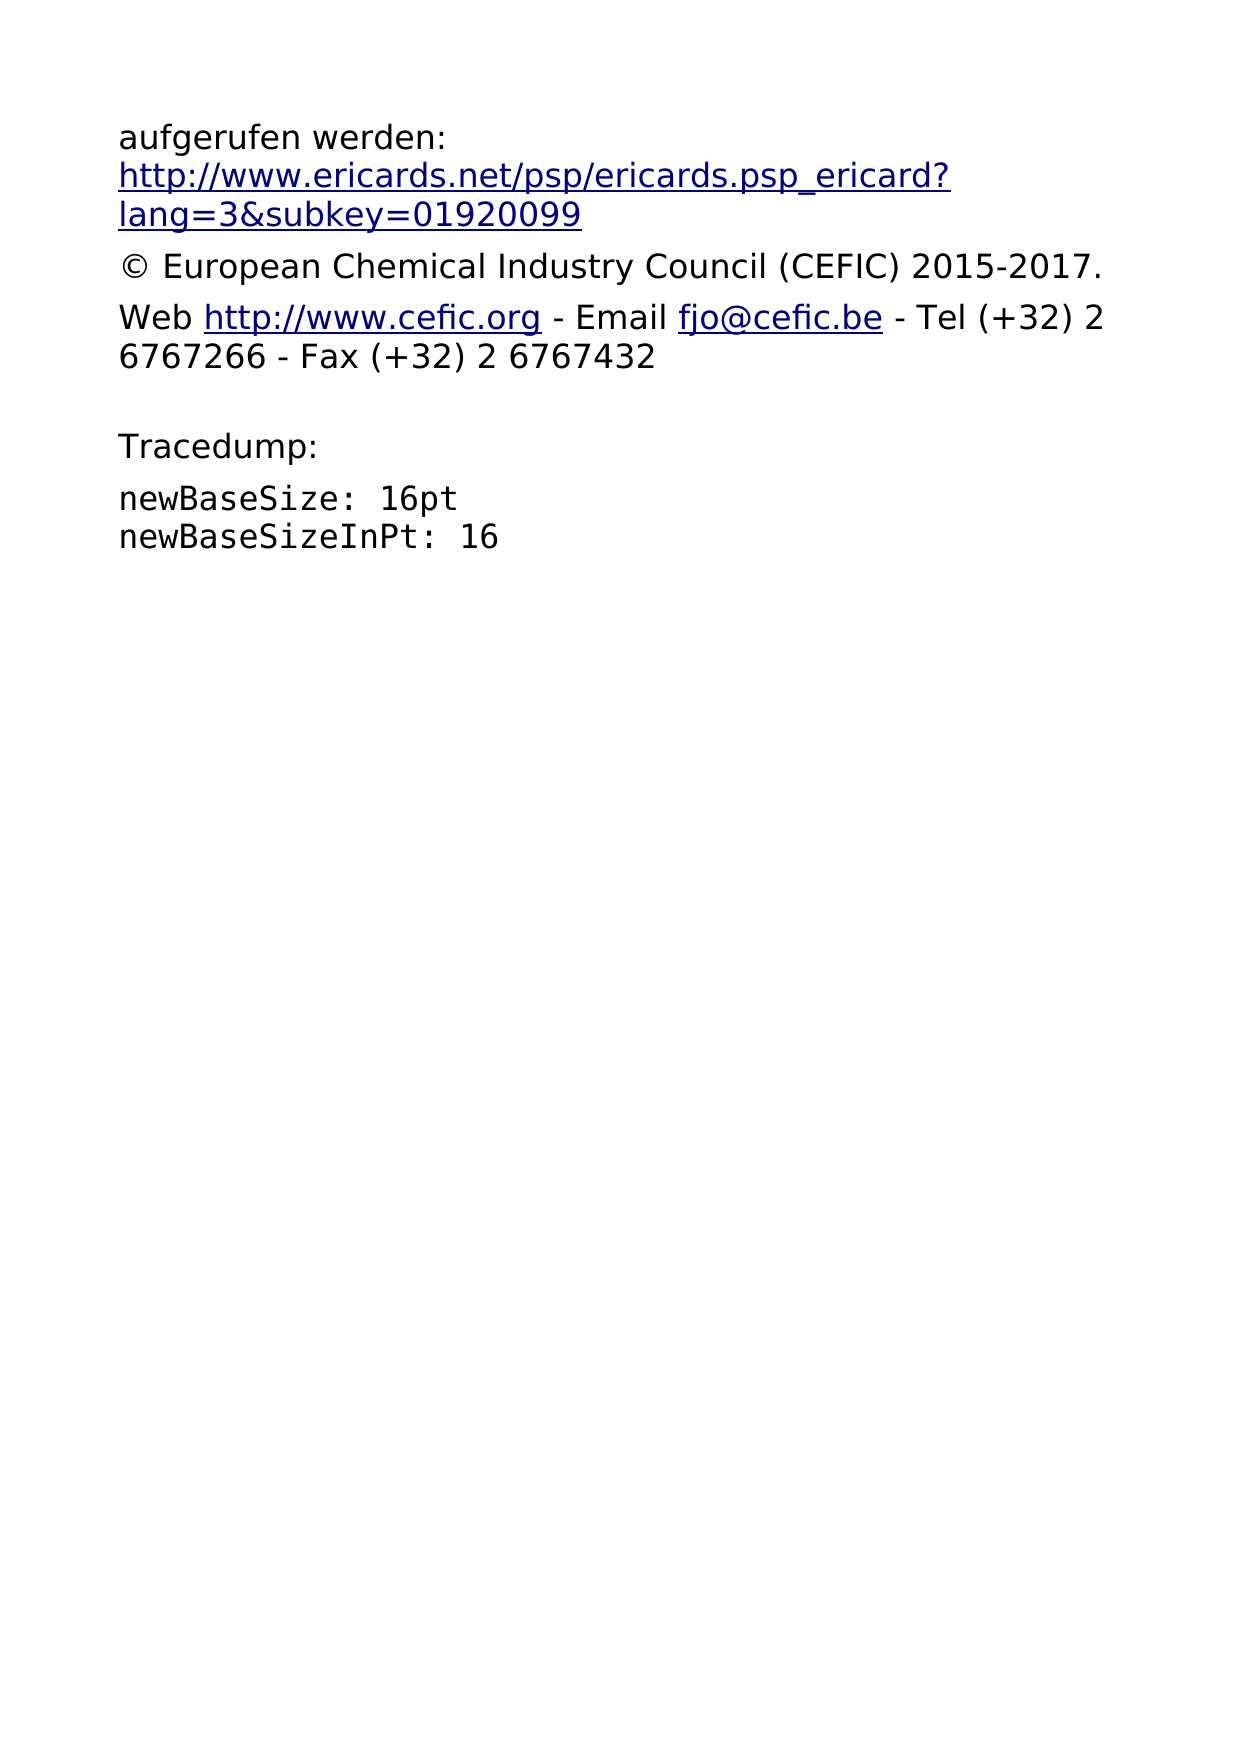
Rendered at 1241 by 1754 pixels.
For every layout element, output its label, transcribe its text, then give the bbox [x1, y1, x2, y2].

text newBaseSize: 16pt newBaseSizeInPt: 16 [118, 479, 1122, 557]
text © European Chemical Industry Council (CEFIC) 2015-2017. [118, 247, 1122, 286]
text Web http://www.cefic.org - Email fjo@cefic.be - Tel (+32) 2 6767266 - Fax (+32) 2 6767432 [118, 298, 1122, 376]
text aufgerufen werden: http://www.ericards.net/psp/ericards.psp_ericard?lang=3&subkey=01920099 [118, 118, 1122, 235]
text Tracedump: [118, 389, 1122, 466]
